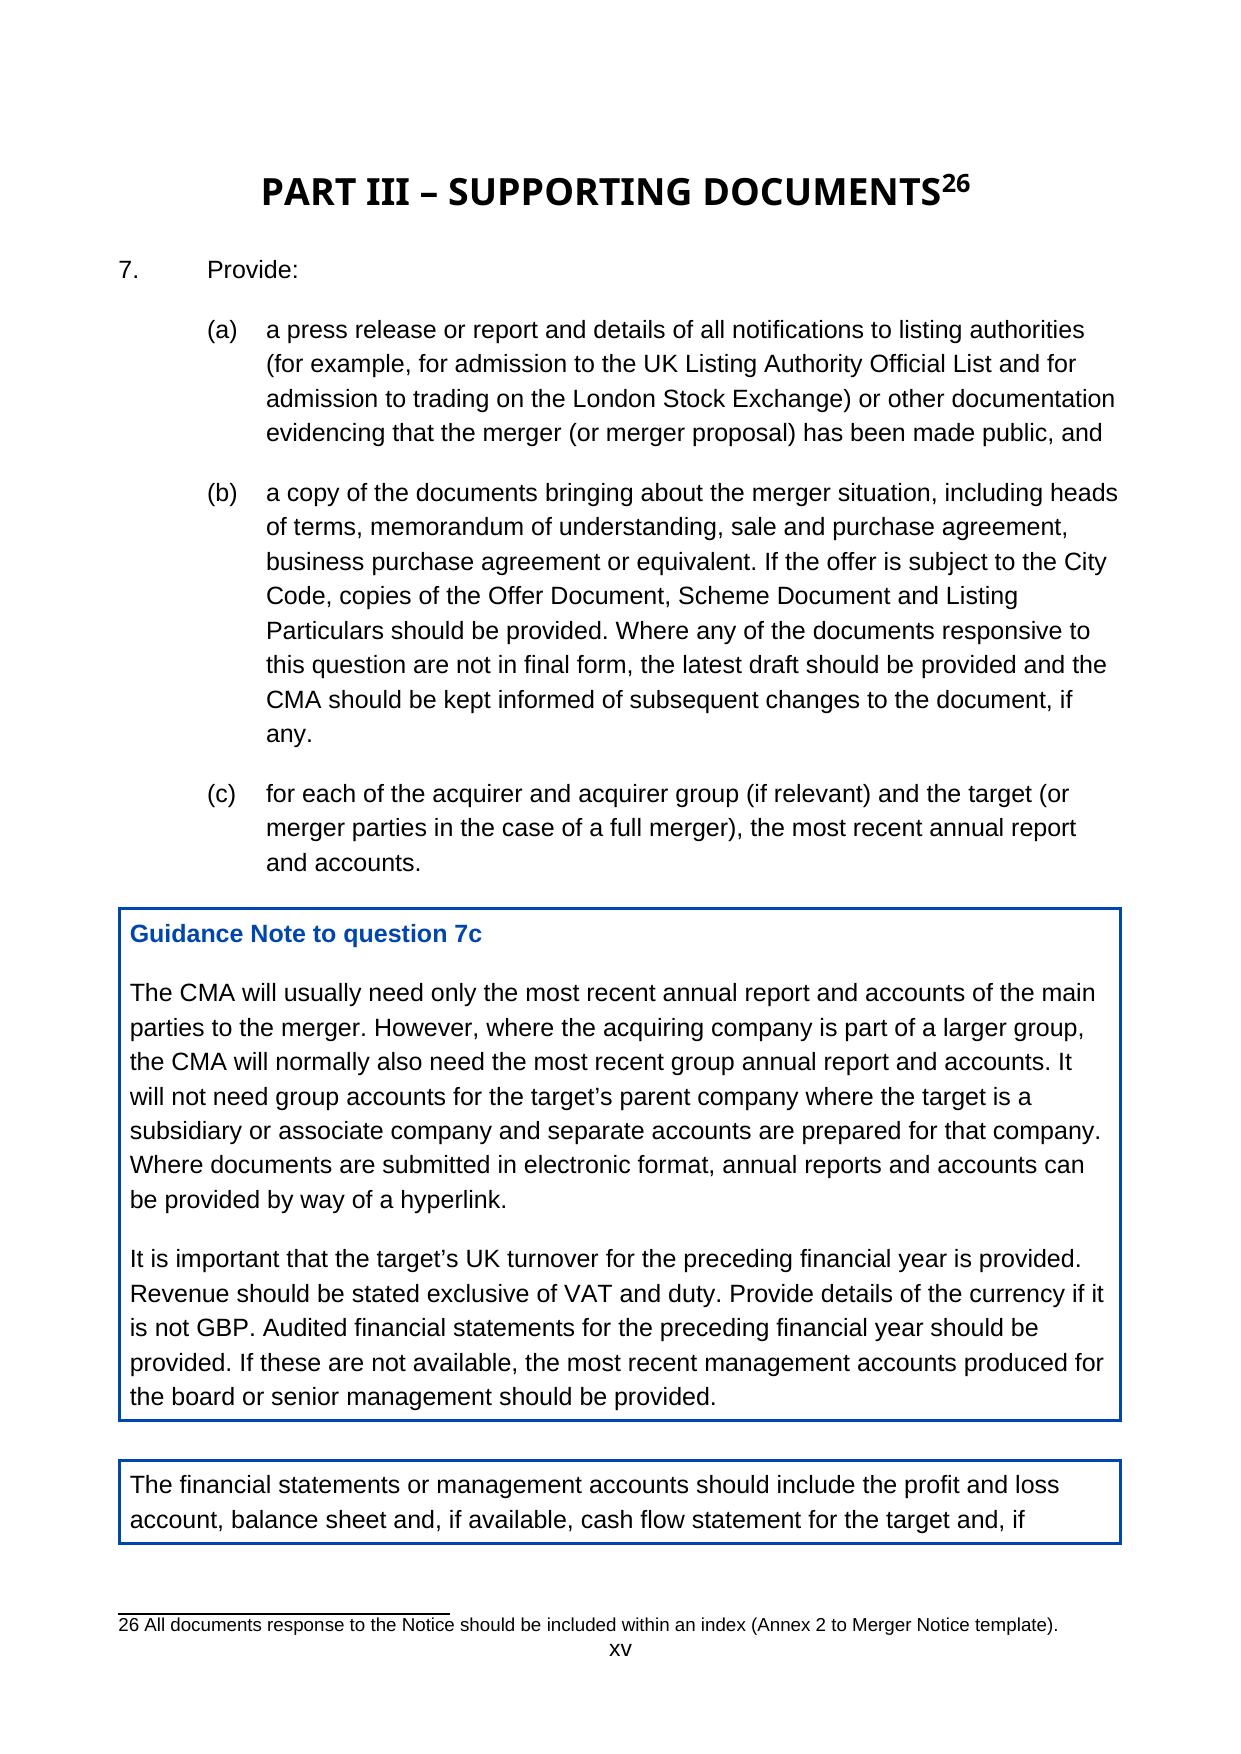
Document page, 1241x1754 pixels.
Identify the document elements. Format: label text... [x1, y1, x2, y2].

text The financial statements or management accounts should include the profit and loss account, balance sheet and, if available, cash flow statement for the target and, if [121, 1462, 1119, 1542]
text The CMA will usually need only the most recent annual report and accounts of the main parties to the merger. However, where the acquiring company is part of a larger group, the CMA will normally also need the most recent group annual report and accounts. It will not need group accounts for the target’s parent company where the target is a subsidiary or associate company and separate accounts are prepared for that company. Where documents are submitted in electronic format, annual reports and accounts can be provided by way of a hyperlink. [121, 967, 1119, 1214]
subtitle Guidance Note to question 7c [121, 910, 1119, 947]
list Provide: [118, 255, 1122, 284]
list a copy of the documents bringing about the merger situation, including heads of terms, memorandum of understanding, sale and purchase agreement, business purchase agreement or equivalent. If the offer is subject to the City Code, copies of the Offer Document, Scheme Document and Listing Particulars should be provided. Where any of the documents responsive to this question are not in final form, the latest draft should be provided and the CMA should be kept informed of subsequent changes to the document, if any. [207, 478, 1122, 748]
list for each of the acquirer and acquirer group (if relevant) and the target (or merger parties in the case of a full merger), the most recent annual report and accounts. [207, 779, 1122, 876]
text It is important that the target’s UK turnover for the preceding financial year is provided. Revenue should be stated exclusive of VAT and duty. Provide details of the currency if it is not GBP. Audited financial statements for the preceding financial year should be provided. If these are not available, the most recent management accounts produced for the board or senior management should be provided. [121, 1233, 1119, 1419]
list a press release or report and details of all notifications to listing authorities (for example, for admission to the UK Listing Authority Official List and for admission to trading on the London Stock Exchange) or other documentation evidencing that the merger (or merger proposal) has been made public, and [207, 315, 1122, 447]
text All documents response to the Notice should be included within an index (Annex 2 to Merger Notice template). [118, 1614, 1122, 1635]
title PART III – Supporting documents [118, 165, 1122, 216]
